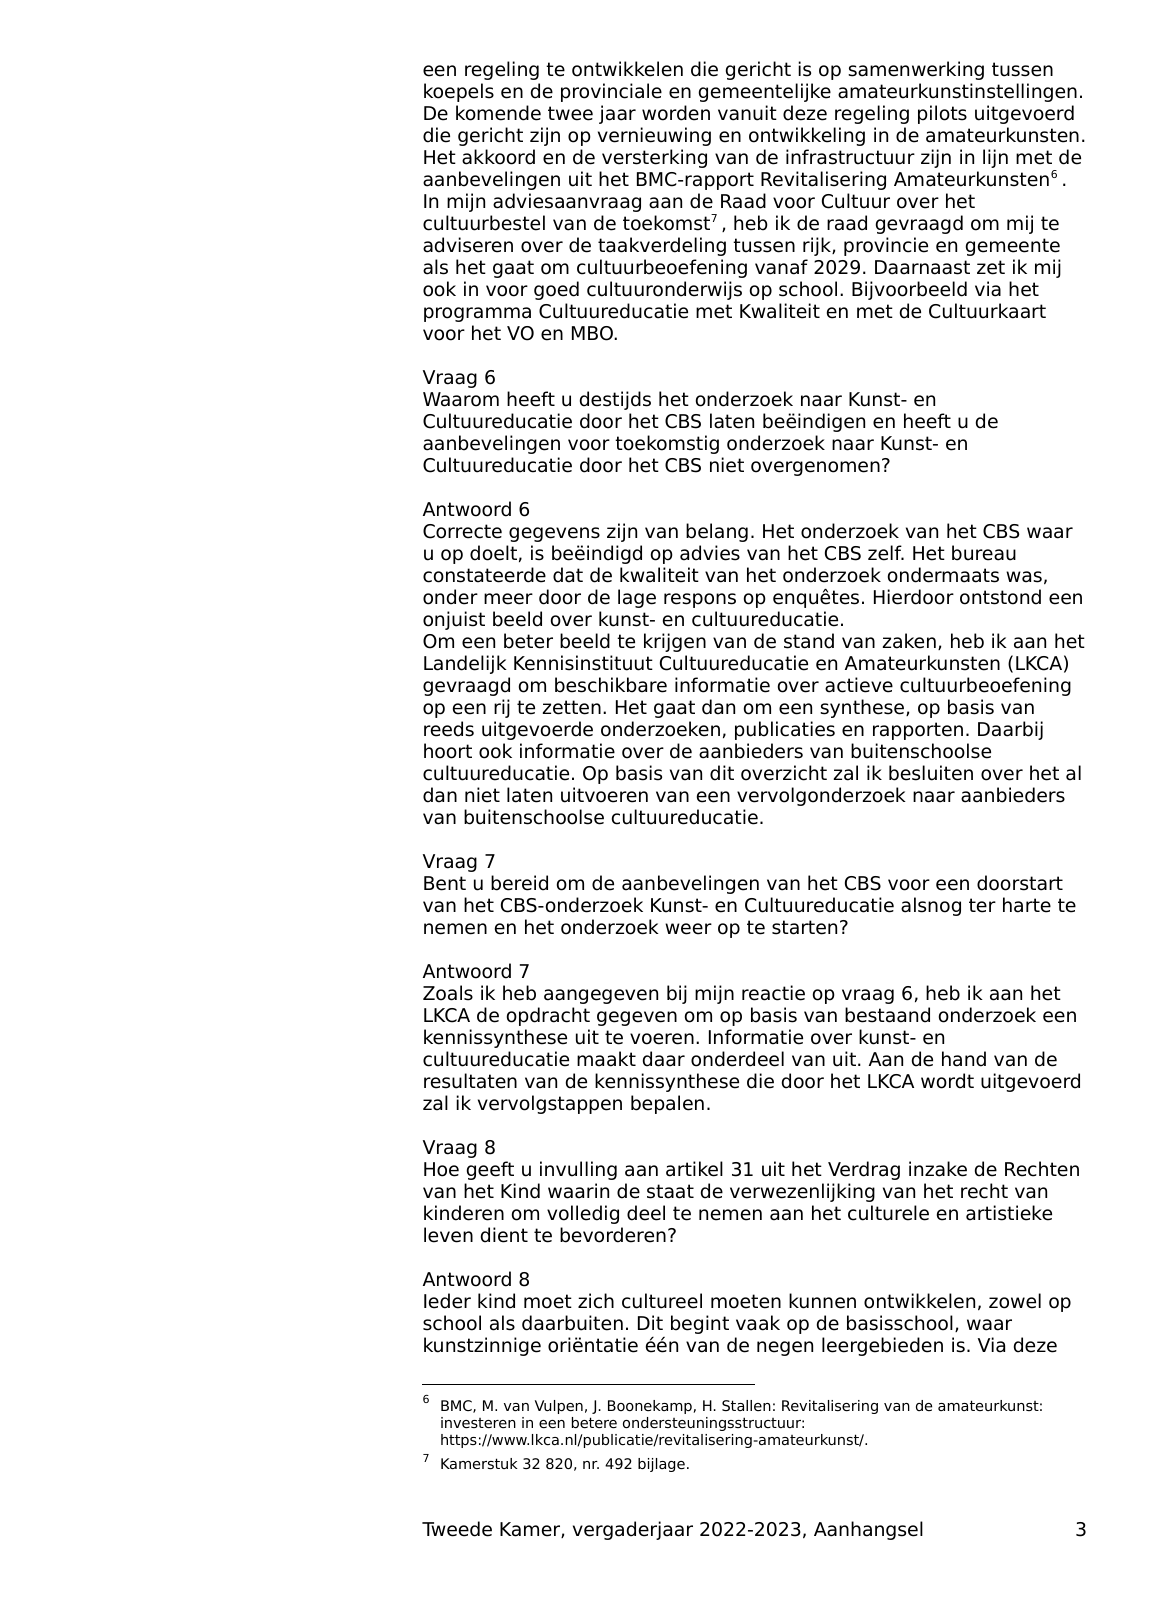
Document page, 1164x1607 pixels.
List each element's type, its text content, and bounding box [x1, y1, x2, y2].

text Antwoord 8 [422, 1269, 1087, 1291]
text Hoe geeft u invulling aan artikel 31 uit het Verdrag inzake de Rechten van het Kind waarin de staat de verwezenlijking van het recht van kinderen om volledig deel te nemen aan het culturele en artistieke leven dient te bevorderen? [422, 1159, 1087, 1247]
text Vraag 8 [422, 1137, 1087, 1159]
text BMC, M. van Vulpen, J. Boonekamp, H. Stallen: Revitalisering van de amateurkunst: investeren in een betere ondersteuningsstructuur: https://www.lkca.nl/publicatie/revitalisering-amateurkunst/. [422, 1393, 1087, 1449]
text een regeling te ontwikkelen die gericht is op samenwerking tussen koepels en de provinciale en gemeentelijke amateurkunstinstellingen. De komende twee jaar worden vanuit deze regeling pilots uitgevoerd die gericht zijn op vernieuwing en ontwikkeling in de amateurkunsten. Het akkoord en de versterking van de infrastructuur zijn in lijn met de aanbevelingen uit het BMC-rapport Revitalisering Amateurkunsten. In mijn adviesaanvraag aan de Raad voor Cultuur over het cultuurbestel van de toekomst, heb ik de raad gevraagd om mij te adviseren over de taakverdeling tussen rijk, provincie en gemeente als het gaat om cultuurbeoefening vanaf 2029. Daarnaast zet ik mij ook in voor goed cultuuronderwijs op school. Bijvoorbeeld via het programma Cultuureducatie met Kwaliteit en met de Cultuurkaart voor het VO en MBO. [422, 59, 1087, 345]
text Waarom heeft u destijds het onderzoek naar Kunst- en Cultuureducatie door het CBS laten beëindigen en heeft u de aanbevelingen voor toekomstig onderzoek naar Kunst- en Cultuureducatie door het CBS niet overgenomen? [422, 389, 1087, 477]
text Correcte gegevens zijn van belang. Het onderzoek van het CBS waar u op doelt, is beëindigd op advies van het CBS zelf. Het bureau constateerde dat de kwaliteit van het onderzoek ondermaats was, onder meer door de lage respons op enquêtes. Hierdoor ontstond een onjuist beeld over kunst- en cultuureducatie. [422, 521, 1087, 631]
text Zoals ik heb aangegeven bij mijn reactie op vraag 6, heb ik aan het LKCA de opdracht gegeven om op basis van bestaand onderzoek een kennissynthese uit te voeren. Informatie over kunst- en cultuureducatie maakt daar onderdeel van uit. Aan de hand van de resultaten van de kennissynthese die door het LKCA wordt uitgevoerd zal ik vervolgstappen bepalen. [422, 983, 1087, 1115]
text Ieder kind moet zich cultureel moeten kunnen ontwikkelen, zowel op school als daarbuiten. Dit begint vaak op de basisschool, waar kunstzinnige oriëntatie één van de negen leergebieden is. Via deze [422, 1291, 1087, 1357]
text Bent u bereid om de aanbevelingen van het CBS voor een doorstart van het CBS-onderzoek Kunst- en Cultuureducatie alsnog ter harte te nemen en het onderzoek weer op te starten? [422, 873, 1087, 939]
text Vraag 7 [422, 851, 1087, 873]
text Vraag 6 [422, 367, 1087, 389]
text Om een beter beeld te krijgen van de stand van zaken, heb ik aan het Landelijk Kennisinstituut Cultuureducatie en Amateurkunsten (LKCA) gevraagd om beschikbare informatie over actieve cultuurbeoefening op een rij te zetten. Het gaat dan om een synthese, op basis van reeds uitgevoerde onderzoeken, publicaties en rapporten. Daarbij hoort ook informatie over de aanbieders van buitenschoolse cultuureducatie. Op basis van dit overzicht zal ik besluiten over het al dan niet laten uitvoeren van een vervolgonderzoek naar aanbieders van buitenschoolse cultuureducatie. [422, 631, 1087, 829]
text Antwoord 7 [422, 961, 1087, 983]
text Kamerstuk 32 820, nr. 492 bijlage. [422, 1452, 1087, 1474]
text Antwoord 6 [422, 499, 1087, 521]
